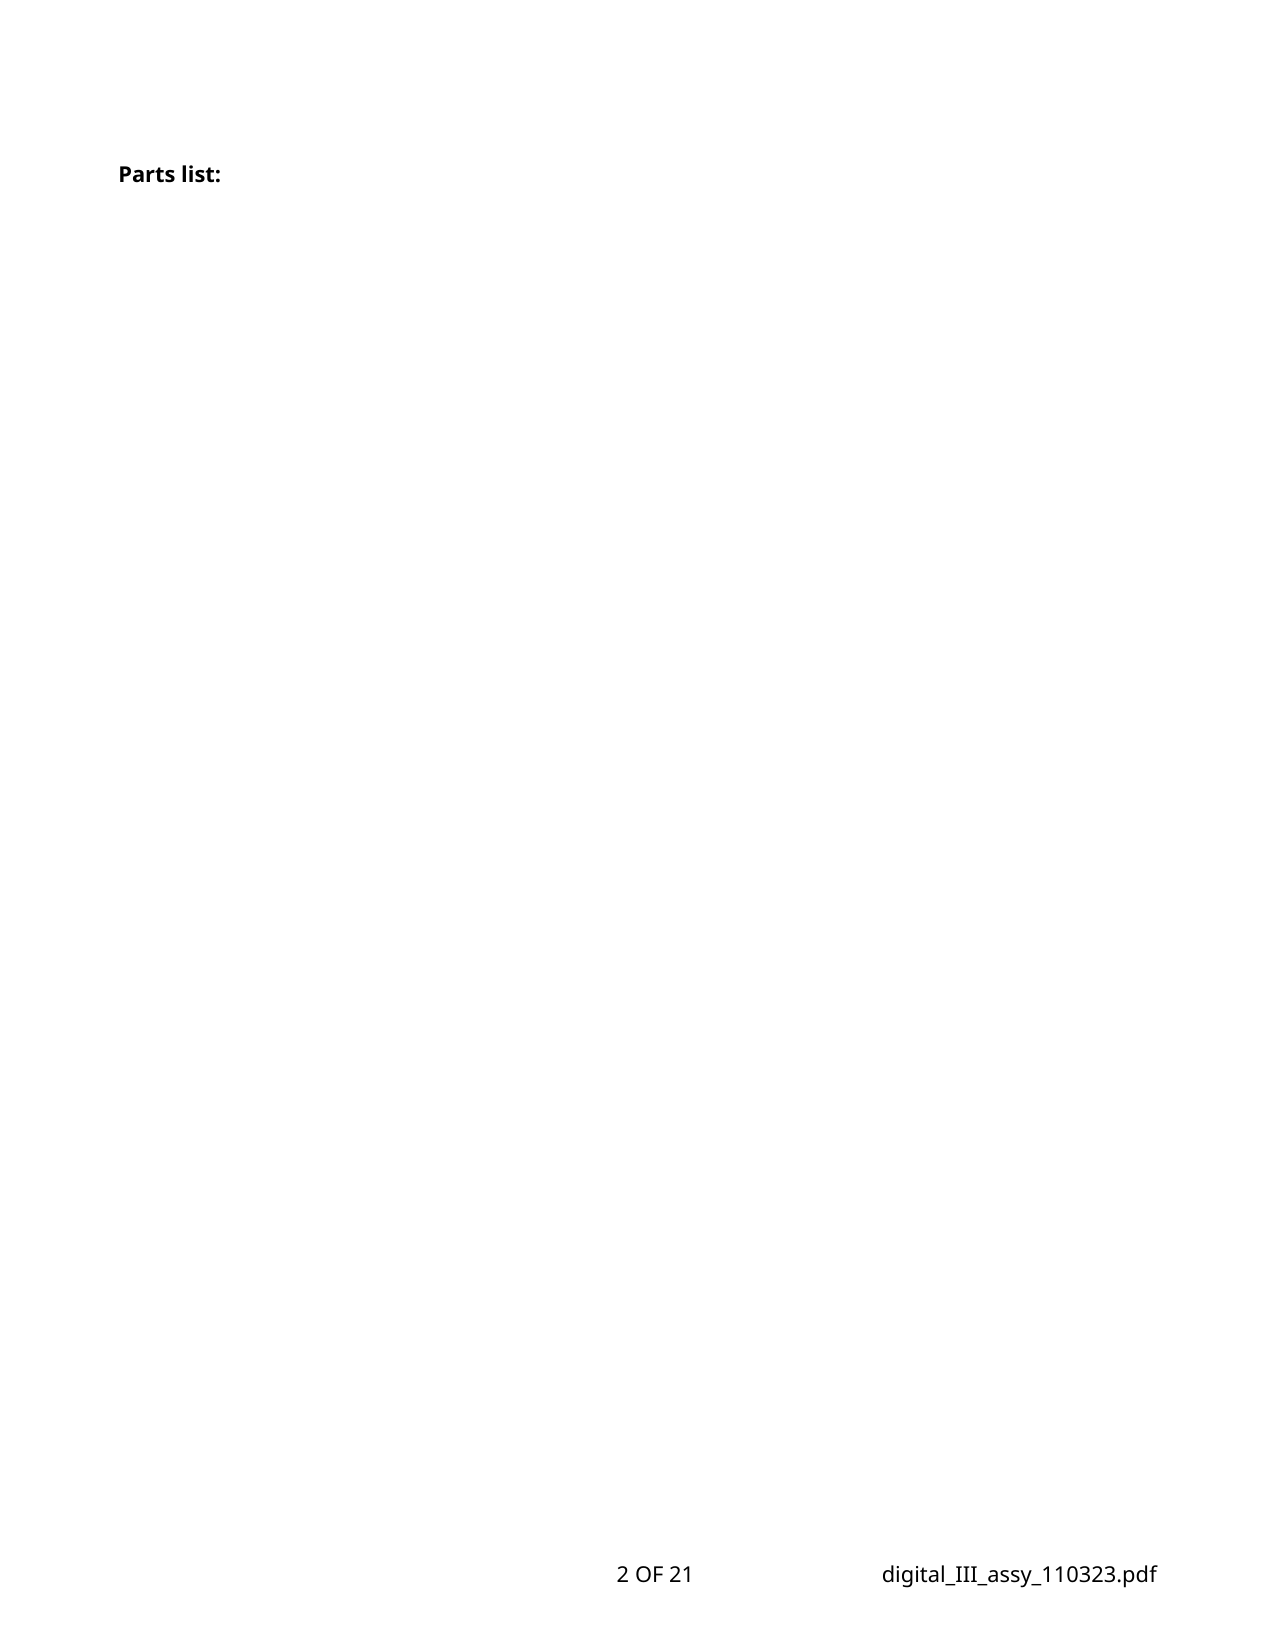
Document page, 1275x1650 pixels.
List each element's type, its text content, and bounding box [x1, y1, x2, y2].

text Parts list: [118, 158, 1157, 188]
